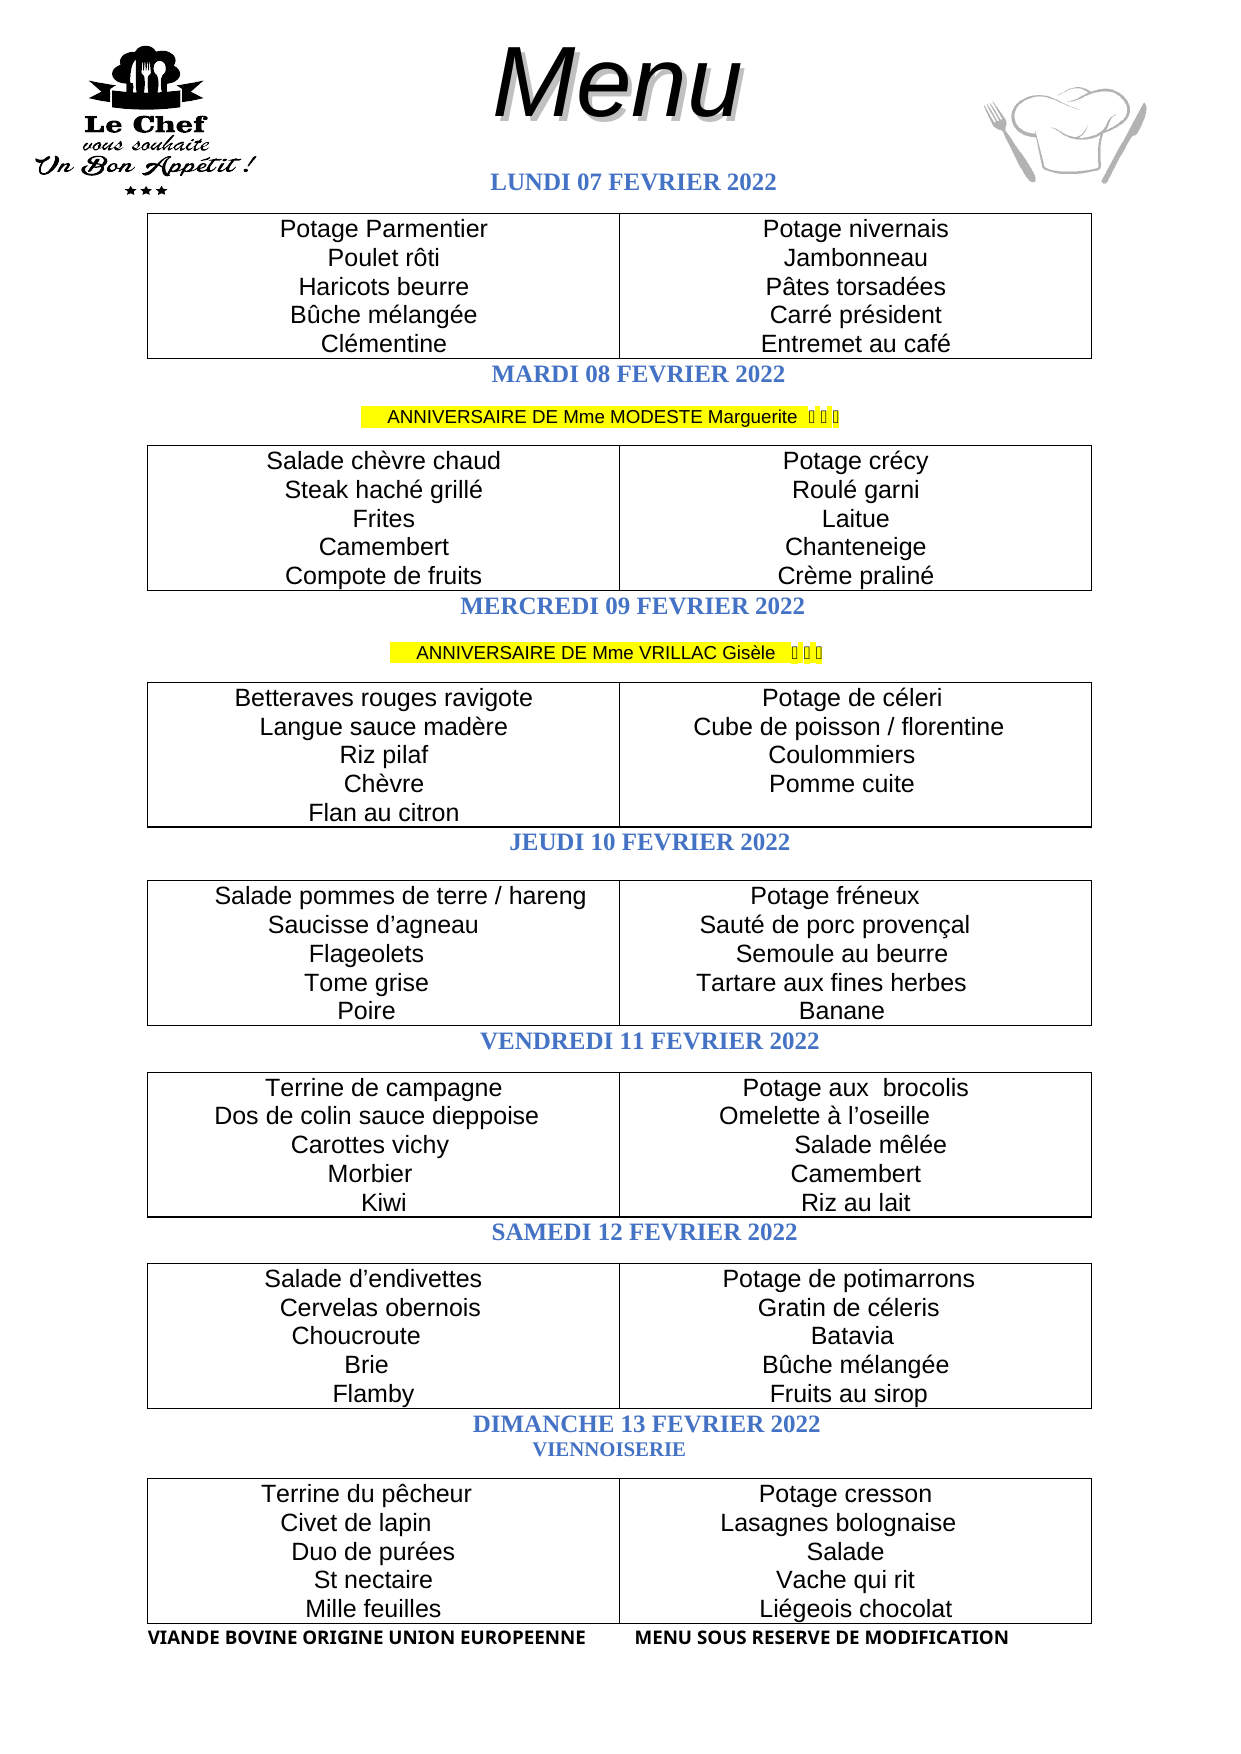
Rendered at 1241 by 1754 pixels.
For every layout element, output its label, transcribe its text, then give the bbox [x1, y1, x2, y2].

table_header Terrine de campagne Dos de colin sauce dieppoise Carottes vichy Morbier Kiwi [148, 1073, 619, 1216]
table_header Terrine du pêcheur Civet de lapin Duo de purées St nectaire Mille feuilles [148, 1479, 619, 1623]
table_header Potage aux brocolis Omelette à l’oseille Salade mêlée Camembert Riz au lait [620, 1073, 1091, 1216]
text VENDREDI 11 FEVRIER 2022 [148, 1026, 1152, 1055]
table_header Potage de céleri Cube de poisson / florentine Coulommiers Pomme cuite [620, 683, 1091, 826]
text VIANDE BOVINE ORIGINE UNION EUROPEENNE MENU SOUS RESERVE DE MODIFICATION [148, 1624, 1152, 1649]
table_header Potage crécy Roulé garni Laitue Chanteneige Crème praliné [620, 446, 1091, 590]
table_header Potage Parmentier Poulet rôti Haricots beurre Bûche mélangée Clémentine [148, 214, 619, 358]
text JEUDI 10 FEVRIER 2022 [148, 827, 1152, 856]
table_header Salade chèvre chaud Steak haché grillé Frites Camembert Compote de fruits [148, 446, 619, 590]
table_header Potage cresson Lasagnes bolognaise Salade Vache qui rit Liégeois chocolat [620, 1479, 1091, 1623]
text MERCREDI 09 FEVRIER 2022 [148, 591, 1152, 619]
table_header Betteraves rouges ravigote Langue sauce madère Riz pilaf Chèvre Flan au citron [148, 683, 619, 826]
table_header Potage fréneux Sauté de porc provençal Semoule au beurre Tartare aux fines herbes Banane [620, 881, 1091, 1025]
text VIENNOISERIE [148, 1437, 1152, 1461]
text SAMEDI 12 FEVRIER 2022 [148, 1217, 1152, 1246]
text LUNDI 07 FEVRIER 2022 [221, 163, 919, 196]
text Menu [337, 23, 908, 124]
text DIMANCHE 13 FEVRIER 2022 [148, 1409, 1152, 1437]
table_header Salade d’endivettes Cervelas obernois Choucroute Brie Flamby [148, 1264, 619, 1408]
text ANNIVERSAIRE DE Mme VRILLAC Gisèle    [148, 636, 1152, 665]
table_header Salade pommes de terre / hareng Saucisse d’agneau Flageolets Tome grise Poire [148, 881, 619, 1025]
table_header Potage de potimarrons Gratin de céleris Batavia Bûche mélangée Fruits au sirop [620, 1264, 1091, 1408]
table_header Potage nivernais Jambonneau Pâtes torsadées Carré président Entremet au café [620, 214, 1091, 358]
text ANNIVERSAIRE DE Mme MODESTE Marguerite    [148, 404, 1152, 428]
text MARDI 08 FEVRIER 2022 [148, 359, 1152, 388]
